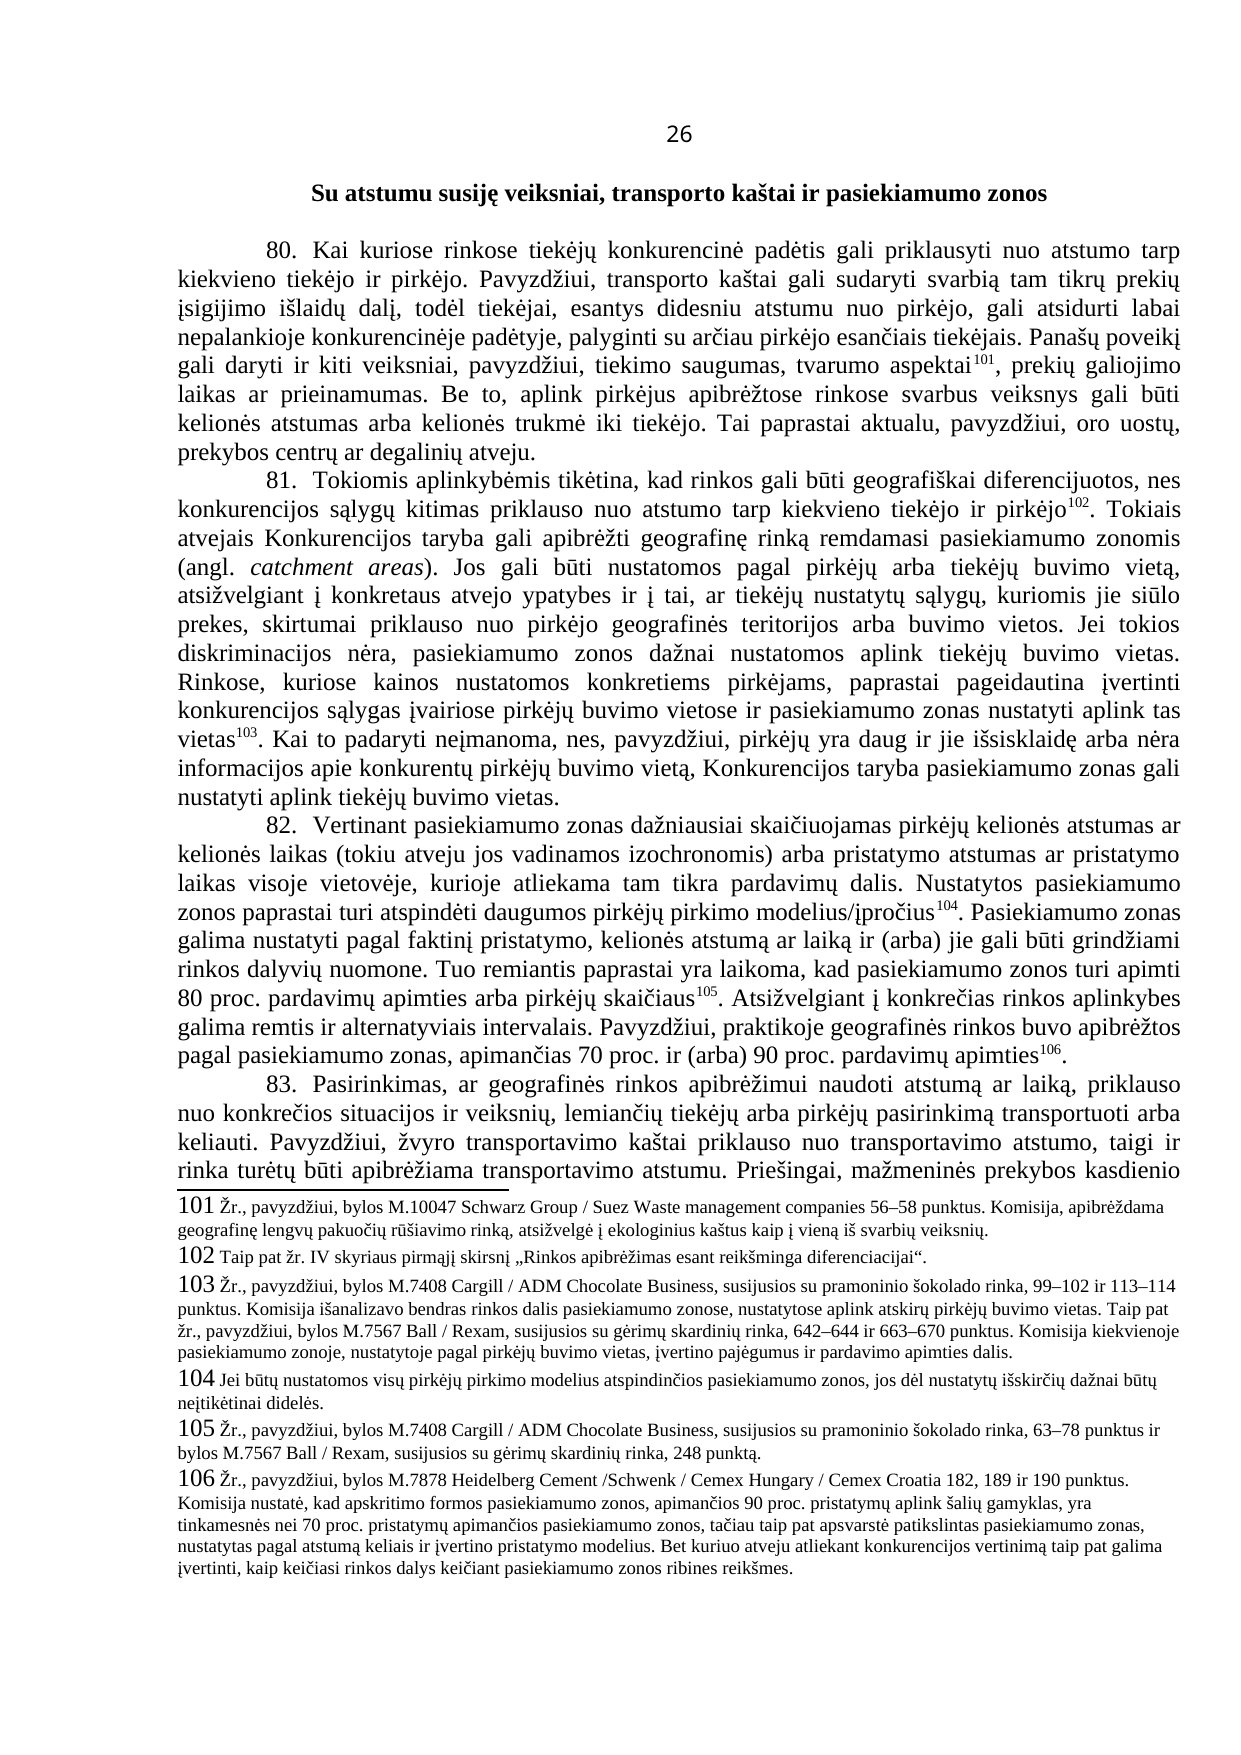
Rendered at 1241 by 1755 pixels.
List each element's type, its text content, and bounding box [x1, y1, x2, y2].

text Žr., pavyzdžiui, bylos M.10047 Schwarz Group / Suez Waste management companies 56–58 punktus. Komisija, apibrėždama geografinę lengvų pakuočių rūšiavimo rinką, atsižvelgė į ekologinius kaštus kaip į vieną iš svarbių veiksnių. [177, 1190, 1181, 1241]
text 80. Kai kuriose rinkose tiekėjų konkurencinė padėtis gali priklausyti nuo atstumo tarp kiekvieno tiekėjo ir pirkėjo. Pavyzdžiui, transporto kaštai gali sudaryti svarbią tam tikrų prekių įsigijimo išlaidų dalį, todėl tiekėjai, esantys didesniu atstumu nuo pirkėjo, gali atsidurti labai nepalankioje konkurencinėje padėtyje, palyginti su arčiau pirkėjo esančiais tiekėjais. Panašų poveikį gali daryti ir kiti veiksniai, pavyzdžiui, tiekimo saugumas, tvarumo aspektai, prekių galiojimo laikas ar prieinamumas. Be to, aplink pirkėjus apibrėžtose rinkose svarbus veiksnys gali būti kelionės atstumas arba kelionės trukmė iki tiekėjo. Tai paprastai aktualu, pavyzdžiui, oro uostų, prekybos centrų ar degalinių atveju. [177, 236, 1181, 466]
text 81. Tokiomis aplinkybėmis tikėtina, kad rinkos gali būti geografiškai diferencijuotos, nes konkurencijos sąlygų kitimas priklauso nuo atstumo tarp kiekvieno tiekėjo ir pirkėjo. Tokiais atvejais Konkurencijos taryba gali apibrėžti geografinę rinką remdamasi pasiekiamumo zonomis (angl. catchment areas). Jos gali būti nustatomos pagal pirkėjų arba tiekėjų buvimo vietą, atsižvelgiant į konkretaus atvejo ypatybes ir į tai, ar tiekėjų nustatytų sąlygų, kuriomis jie siūlo prekes, skirtumai priklauso nuo pirkėjo geografinės teritorijos arba buvimo vietos. Jei tokios diskriminacijos nėra, pasiekiamumo zonos dažnai nustatomos aplink tiekėjų buvimo vietas. Rinkose, kuriose kainos nustatomos konkretiems pirkėjams, paprastai pageidautina įvertinti konkurencijos sąlygas įvairiose pirkėjų buvimo vietose ir pasiekiamumo zonas nustatyti aplink tas vietas. Kai to padaryti neįmanoma, nes, pavyzdžiui, pirkėjų yra daug ir jie išsisklaidę arba nėra informacijos apie konkurentų pirkėjų buvimo vietą, Konkurencijos taryba pasiekiamumo zonas gali nustatyti aplink tiekėjų buvimo vietas. [177, 466, 1181, 811]
text Žr., pavyzdžiui, bylos M.7408 Cargill / ADM Chocolate Business, susijusios su pramoninio šokolado rinka, 99–102 ir 113–114 punktus. Komisija išanalizavo bendras rinkos dalis pasiekiamumo zonose, nustatytose aplink atskirų pirkėjų buvimo vietas. Taip pat žr., pavyzdžiui, bylos M.7567 Ball / Rexam, susijusios su gėrimų skardinių rinka, 642–644 ir 663–670 punktus. Komisija kiekvienoje pasiekiamumo zonoje, nustatytoje pagal pirkėjų buvimo vietas, įvertino pajėgumus ir pardavimo apimties dalis. [177, 1269, 1181, 1363]
text Su atstumu susiję veiksniai, transporto kaštai ir pasiekiamumo zonos [177, 178, 1181, 207]
text 82. Vertinant pasiekiamumo zonas dažniausiai skaičiuojamas pirkėjų kelionės atstumas ar kelionės laikas (tokiu atveju jos vadinamos izochronomis) arba pristatymo atstumas ar pristatymo laikas visoje vietovėje, kurioje atliekama tam tikra pardavimų dalis. Nustatytos pasiekiamumo zonos paprastai turi atspindėti daugumos pirkėjų pirkimo modelius/įpročius. Pasiekiamumo zonas galima nustatyti pagal faktinį pristatymo, kelionės atstumą ar laiką ir (arba) jie gali būti grindžiami rinkos dalyvių nuomone. Tuo remiantis paprastai yra laikoma, kad pasiekiamumo zonos turi apimti 80 proc. pardavimų apimties arba pirkėjų skaičiaus. Atsižvelgiant į konkrečias rinkos aplinkybes galima remtis ir alternatyviais intervalais. Pavyzdžiui, praktikoje geografinės rinkos buvo apibrėžtos pagal pasiekiamumo zonas, apimančias 70 proc. ir (arba) 90 proc. pardavimų apimties. [177, 811, 1181, 1069]
text Jei būtų nustatomos visų pirkėjų pirkimo modelius atspindinčios pasiekiamumo zonos, jos dėl nustatytų išskirčių dažnai būtų neįtikėtinai didelės. [177, 1363, 1181, 1413]
text Žr., pavyzdžiui, bylos M.7878 Heidelberg Cement /Schwenk / Cemex Hungary / Cemex Croatia 182, 189 ir 190 punktus. Komisija nustatė, kad apskritimo formos pasiekiamumo zonos, apimančios 90 proc. pristatymų aplink šalių gamyklas, yra tinkamesnės nei 70 proc. pristatymų apimančios pasiekiamumo zonos, tačiau taip pat apsvarstė patikslintas pasiekiamumo zonas, nustatytas pagal atstumą keliais ir įvertino pristatymo modelius. Bet kuriuo atveju atliekant konkurencijos vertinimą taip pat galima įvertinti, kaip keičiasi rinkos dalys keičiant pasiekiamumo zonos ribines reikšmes. [177, 1463, 1181, 1578]
text Žr., pavyzdžiui, bylos M.7408 Cargill / ADM Chocolate Business, susijusios su pramoninio šokolado rinka, 63–78 punktus ir bylos M.7567 Ball / Rexam, susijusios su gėrimų skardinių rinka, 248 punktą. [177, 1413, 1181, 1463]
text Taip pat žr. IV skyriaus pirmąjį skirsnį „Rinkos apibrėžimas esant reikšminga diferenciacijai“. [177, 1241, 1181, 1269]
text 83. Pasirinkimas, ar geografinės rinkos apibrėžimui naudoti atstumą ar laiką, priklauso nuo konkrečios situacijos ir veiksnių, lemiančių tiekėjų arba pirkėjų pasirinkimą transportuoti arba keliauti. Pavyzdžiui, žvyro transportavimo kaštai priklauso nuo transportavimo atstumo, taigi ir rinka turėtų būti apibrėžiama transportavimo atstumu. Priešingai, mažmeninės prekybos kasdienio [177, 1069, 1181, 1184]
